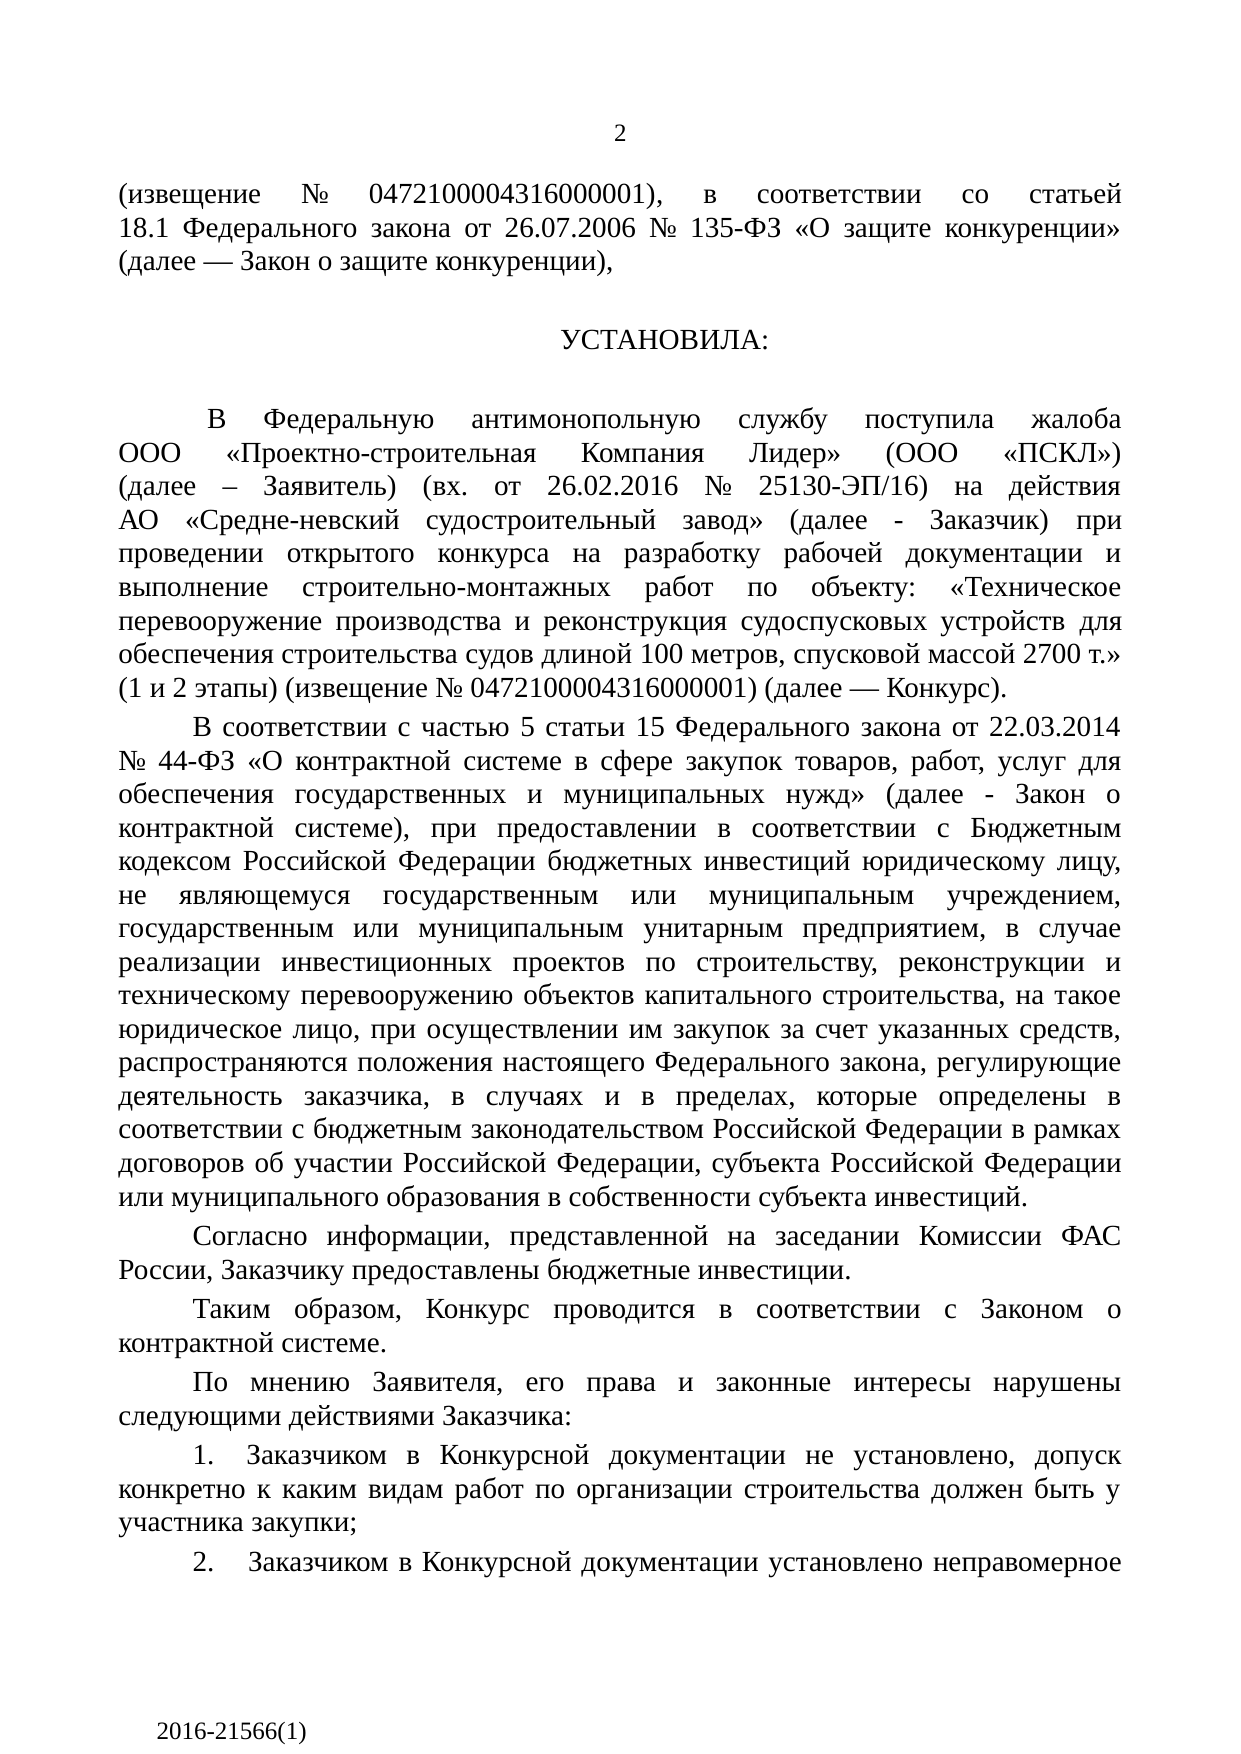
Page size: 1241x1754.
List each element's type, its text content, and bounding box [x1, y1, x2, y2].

text УСТАНОВИЛА: [118, 322, 1122, 356]
list Заказчиком в Конкурсной документации не установлено, допуск конкретно к каким видам работ по организации строительства должен быть у участника закупки; [118, 1437, 1122, 1538]
text По мнению Заявителя, его права и законные интересы нарушены следующими действиями Заказчика: [118, 1364, 1122, 1431]
text В Федеральную антимонопольную службу поступила жалоба ООО «Проектно-строительная Компания Лидер» (ООО «ПСКЛ») (далее – Заявитель) (вх. от 26.02.2016 № 25130-ЭП/16) на действия АО «Средне-невский судостроительный завод» (далее - Заказчик) при проведении открытого конкурса на разработку рабочей документации и выполнение строительно-монтажных работ по объекту: «Техническое перевооружение производства и реконструкция судоспусковых устройств для обеспечения строительства судов длиной 100 метров, спусковой массой 2700 т.» (1 и 2 этапы) (извещение № 0472100004316000001) (далее — Конкурс). [118, 401, 1122, 703]
list Заказчиком в Конкурсной документации установлено неправомерное [118, 1544, 1122, 1577]
text Согласно информации, представленной на заседании Комиссии ФАС России, Заказчику предоставлены бюджетные инвестиции. [118, 1218, 1122, 1285]
text (извещение № 0472100004316000001), в соответствии со статьей 18.1 Федерального закона от 26.07.2006 № 135-ФЗ «О защите конкуренции» (далее — Закон о защите конкуренции), [118, 176, 1122, 277]
text В соответствии с частью 5 статьи 15 Федерального закона от 22.03.2014 № 44-ФЗ «О контрактной системе в сфере закупок товаров, работ, услуг для обеспечения государственных и муниципальных нужд» (далее - Закон о контрактной системе), при предоставлении в соответствии с Бюджетным кодексом Российской Федерации бюджетных инвестиций юридическому лицу, не являющемуся государственным или муниципальным учреждением, государственным или муниципальным унитарным предприятием, в случае реализации инвестиционных проектов по строительству, реконструкции и техническому перевооружению объектов капитального строительства, на такое юридическое лицо, при осуществлении им закупок за счет указанных средств, распространяются положения настоящего Федерального закона, регулирующие деятельность заказчика, в случаях и в пределах, которые определены в соответствии с бюджетным законодательством Российской Федерации в рамках договоров об участии Российской Федерации, субъекта Российской Федерации или муниципального образования в собственности субъекта инвестиций. [118, 709, 1122, 1212]
text Таким образом, Конкурс проводится в соответствии с Законом о контрактной системе. [118, 1291, 1122, 1358]
